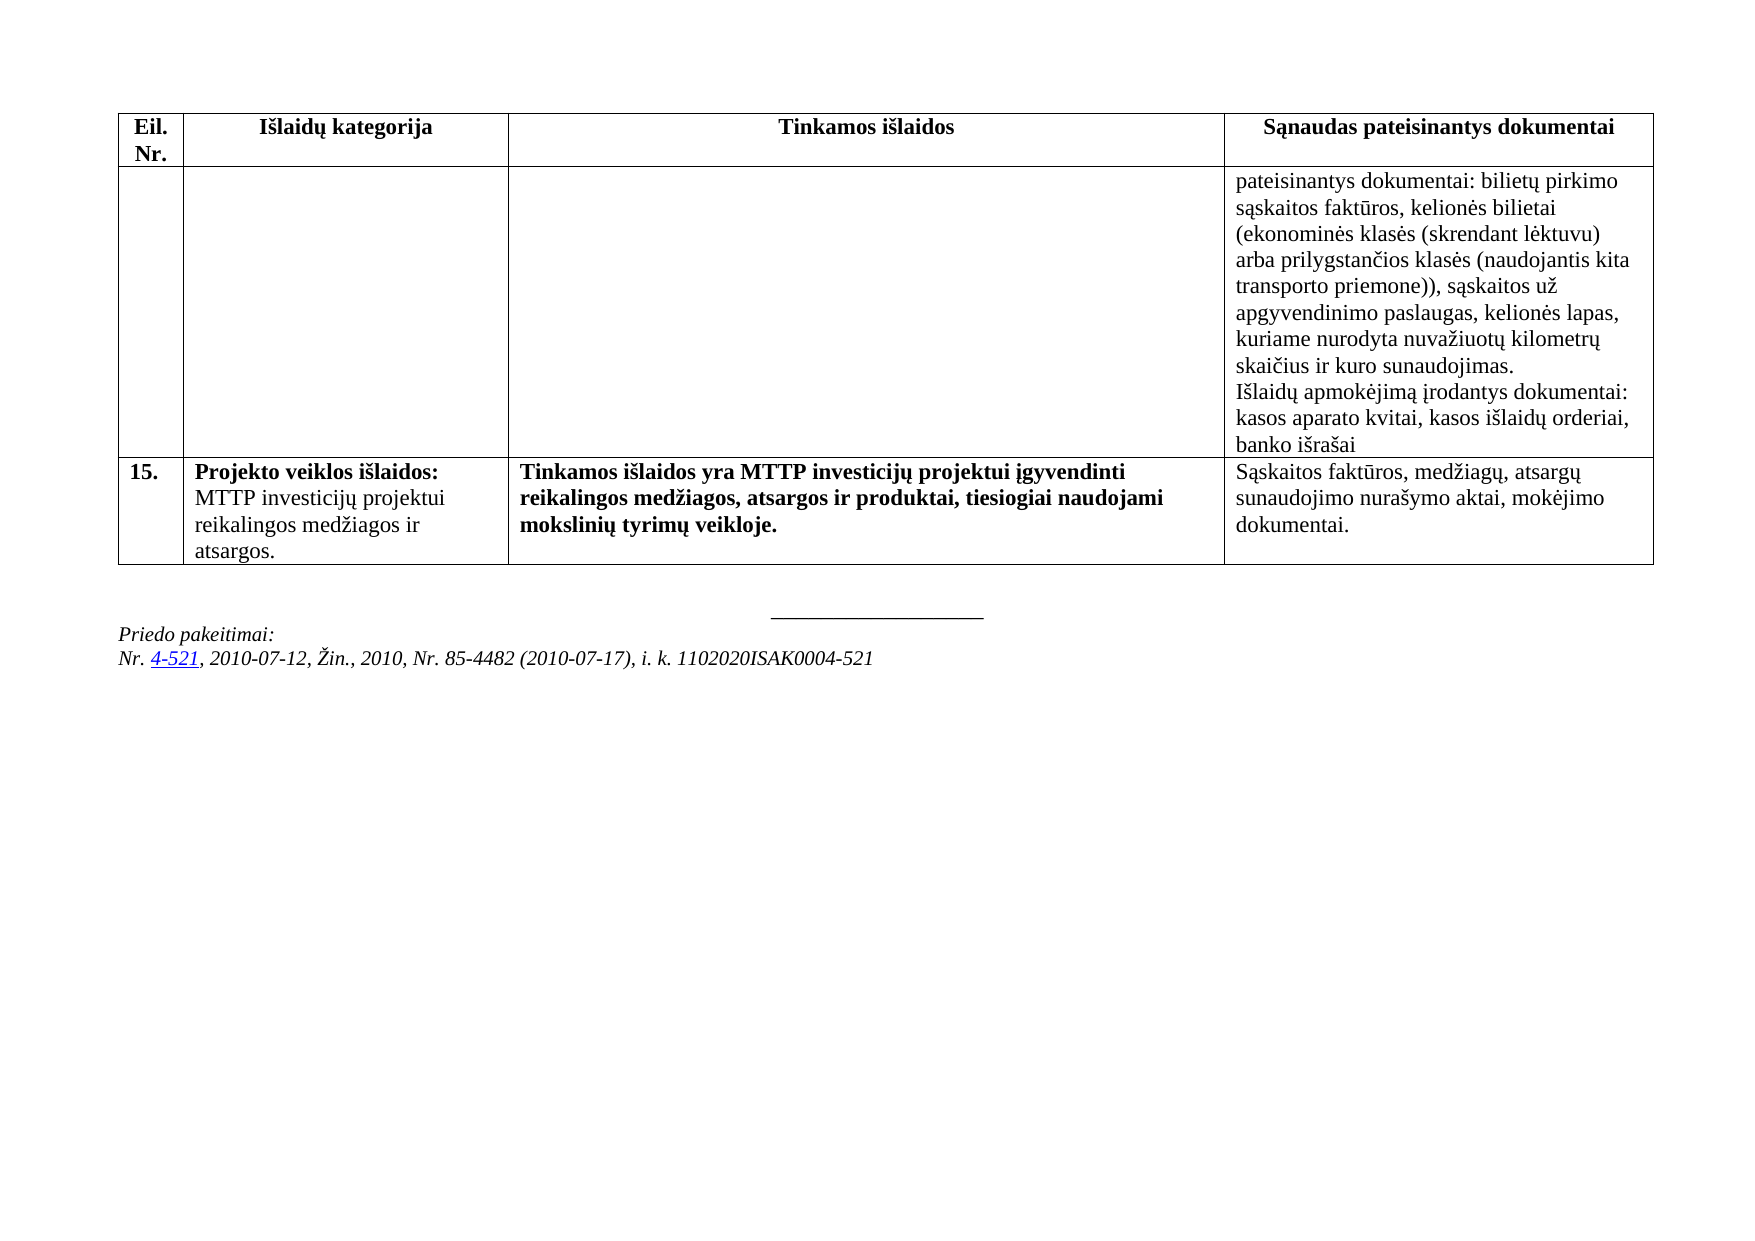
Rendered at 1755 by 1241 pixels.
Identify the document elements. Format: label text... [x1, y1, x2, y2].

table_cell Projekto veiklos išlaidos: MTTP investicijų projektui reikalingos medžiagos ir atsargos. [184, 458, 508, 563]
table_cell [509, 167, 1224, 457]
table_cell [119, 167, 183, 457]
table_cell [184, 167, 508, 457]
table_cell Tinkamos išlaidos yra MTTP investicijų projektui įgyvendinti reikalingos medžiagos, atsargos ir produktai, tiesiogiai naudojami mokslinių tyrimų veikloje. [509, 458, 1224, 563]
table_header Išlaidų kategorija [184, 114, 508, 166]
table_cell pateisinantys dokumentai: bilietų pirkimo sąskaitos faktūros, kelionės bilietai (ekonominės klasės (skrendant lėktuvu) arba prilygstančios klasės (naudojantis kita transporto priemone)), sąskaitos už apgyvendinimo paslaugas, kelionės lapas, kuriame nurodyta nuvažiuotų kilometrų skaičius ir kuro sunaudojimas. Išlaidų apmokėjimą įrodantys dokumentai: kasos aparato kvitai, kasos išlaidų orderiai, banko išrašai [1225, 167, 1653, 457]
table_header Sąnaudas pateisinantys dokumentai [1225, 114, 1653, 166]
table_header Eil. Nr. [119, 114, 183, 166]
table_cell 15. [119, 458, 183, 563]
text Nr. 4-521, 2010-07-12, Žin., 2010, Nr. 85-4482 (2010-07-17), i. k. 1102020ISAK0004-521 [118, 646, 1636, 670]
text Priedo pakeitimai: [118, 622, 1636, 646]
text _________________ [118, 593, 1636, 622]
table_header Tinkamos išlaidos [509, 114, 1224, 166]
table_cell Sąskaitos faktūros, medžiagų, atsargų sunaudojimo nurašymo aktai, mokėjimo dokumentai. [1225, 458, 1653, 563]
